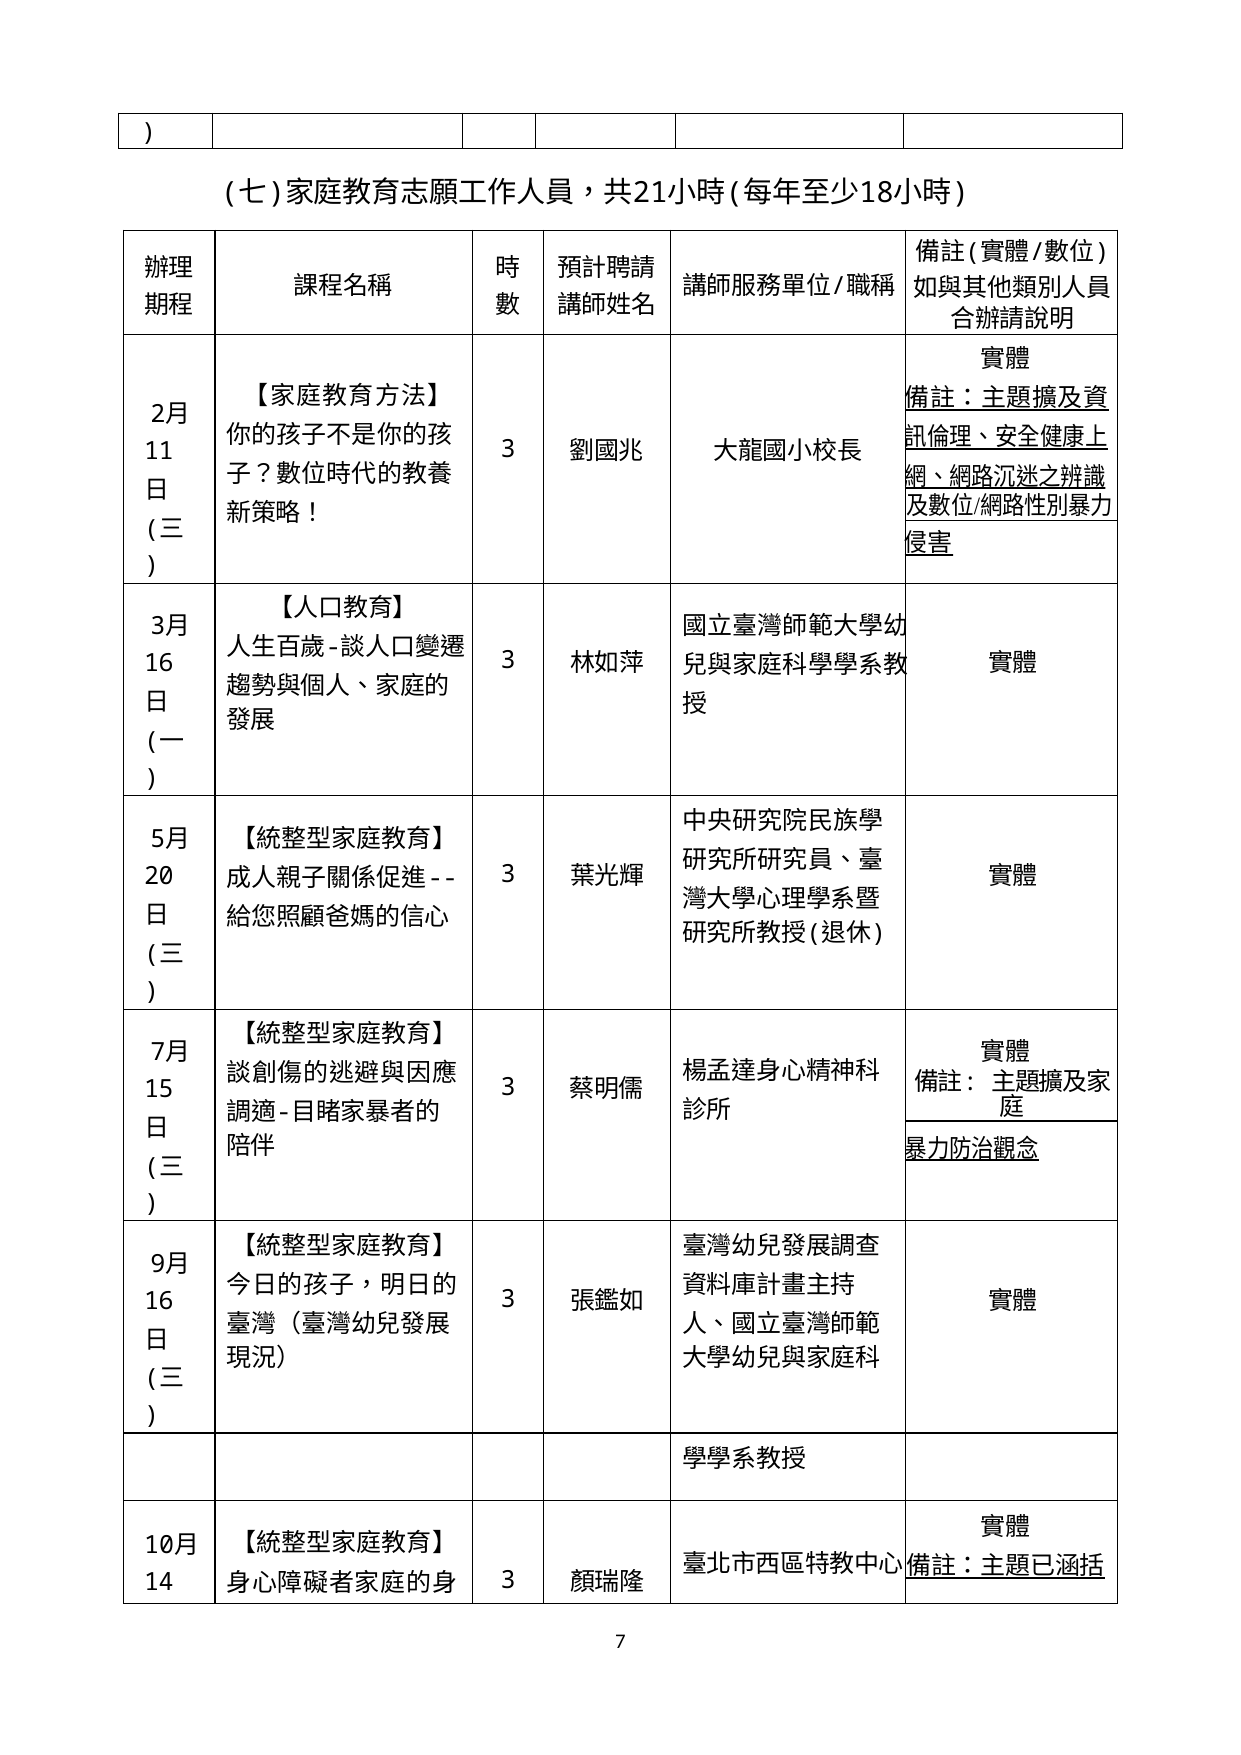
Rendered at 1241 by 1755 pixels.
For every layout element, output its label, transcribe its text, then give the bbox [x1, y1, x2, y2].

table_cell 3 [473, 796, 543, 1008]
table_cell 大龍國小校長 [671, 335, 905, 582]
text (七)家庭教育志願工作人員，共21小時(每年至少18小時) [221, 169, 1137, 211]
table_cell 臺灣幼兒發展調查資料庫計畫主持 人、國立臺灣師範 大學幼兒與家庭科 [671, 1221, 905, 1432]
table_header [544, 1434, 670, 1499]
table_header 學學系教授 [671, 1434, 905, 1499]
table_cell 3月 16日 (一) [124, 584, 214, 795]
table_cell 劉國兆 [544, 335, 670, 582]
table_header 時數 [473, 231, 543, 334]
table_cell [213, 114, 462, 148]
table_cell 實體 備註：主題擴及資訊倫理、安全健康上網、網路沉迷之辨識 及數位/網路性別暴力 [906, 335, 1117, 520]
table_cell 【家庭教育方法】你的孩子不是你的孩子？數位時代的教養新策略！ [216, 335, 472, 582]
table_cell 林如萍 [544, 584, 670, 795]
table_cell 楊孟達身心精神科診所 [671, 1010, 905, 1220]
table_cell 3 [473, 335, 543, 582]
table_cell 7月 15日 (三) [124, 1010, 214, 1220]
table_cell 3 [473, 1010, 543, 1220]
table_cell 臺北市西區特教中心 [671, 1501, 905, 1603]
table_cell 顏瑞隆 [544, 1501, 670, 1603]
table_cell [463, 114, 535, 148]
table_cell 中央研究院民族學研究所研究員、臺灣大學心理學系暨 研究所教授(退休) [671, 796, 905, 1008]
table_cell ) [119, 114, 212, 148]
table_cell 5月 20日 (三) [124, 796, 214, 1008]
table_header [473, 1434, 543, 1499]
table_cell 實體 [906, 1221, 1117, 1432]
table_cell 暴力防治觀念 [906, 1122, 1117, 1220]
table_cell 2月 11日 (三) [124, 335, 214, 582]
table_header 講師服務單位/職稱 [671, 231, 905, 334]
table_header [124, 1434, 214, 1499]
table_cell 葉光輝 [544, 796, 670, 1008]
table_cell 【統整型家庭教育】成人親子關係促進--給您照顧爸媽的信心 [216, 796, 472, 1008]
table_cell 【統整型家庭教育】談創傷的逃避與因應調適-目睹家暴者的 陪伴 [216, 1010, 472, 1220]
table_cell 實體 [906, 796, 1117, 1008]
table_header 辦理期程 [124, 231, 214, 334]
table_cell 實體 備註：主題已涵括 [906, 1501, 1117, 1603]
table_header 課程名稱 [216, 231, 472, 334]
table_cell 【統整型家庭教育】身心障礙者家庭的身 [216, 1501, 472, 1603]
table_cell 張鑑如 [544, 1221, 670, 1432]
table_cell 蔡明儒 [544, 1010, 670, 1220]
table_cell 3 [473, 1221, 543, 1432]
table_cell 3 [473, 1501, 543, 1603]
table_header [216, 1434, 472, 1499]
table_cell 實體 [906, 584, 1117, 795]
table_cell 9月 16日 (三) [124, 1221, 214, 1432]
table_cell [904, 114, 1122, 148]
table_cell 國立臺灣師範大學幼兒與家庭科學學系教授 [671, 584, 905, 795]
table_cell 實體 備註: 主題擴及家庭 [906, 1010, 1117, 1120]
table_header 備註(實體/數位)如與其他類別人員 合辦請說明 [906, 231, 1117, 334]
table_cell [536, 114, 675, 148]
table_cell 【人口教育】 人生百歲-談人口變遷趨勢與個人、家庭的 發展 [216, 584, 472, 795]
table_cell 【統整型家庭教育】今日的孩子，明日的臺灣（臺灣幼兒發展 現況） [216, 1221, 472, 1432]
table_cell [676, 114, 903, 148]
table_header [906, 1434, 1117, 1499]
table_cell 侵害 [906, 521, 1117, 582]
table_header 預計聘請講師姓名 [544, 231, 670, 334]
table_cell 3 [473, 584, 543, 795]
table_cell 10月 14 [124, 1501, 214, 1603]
